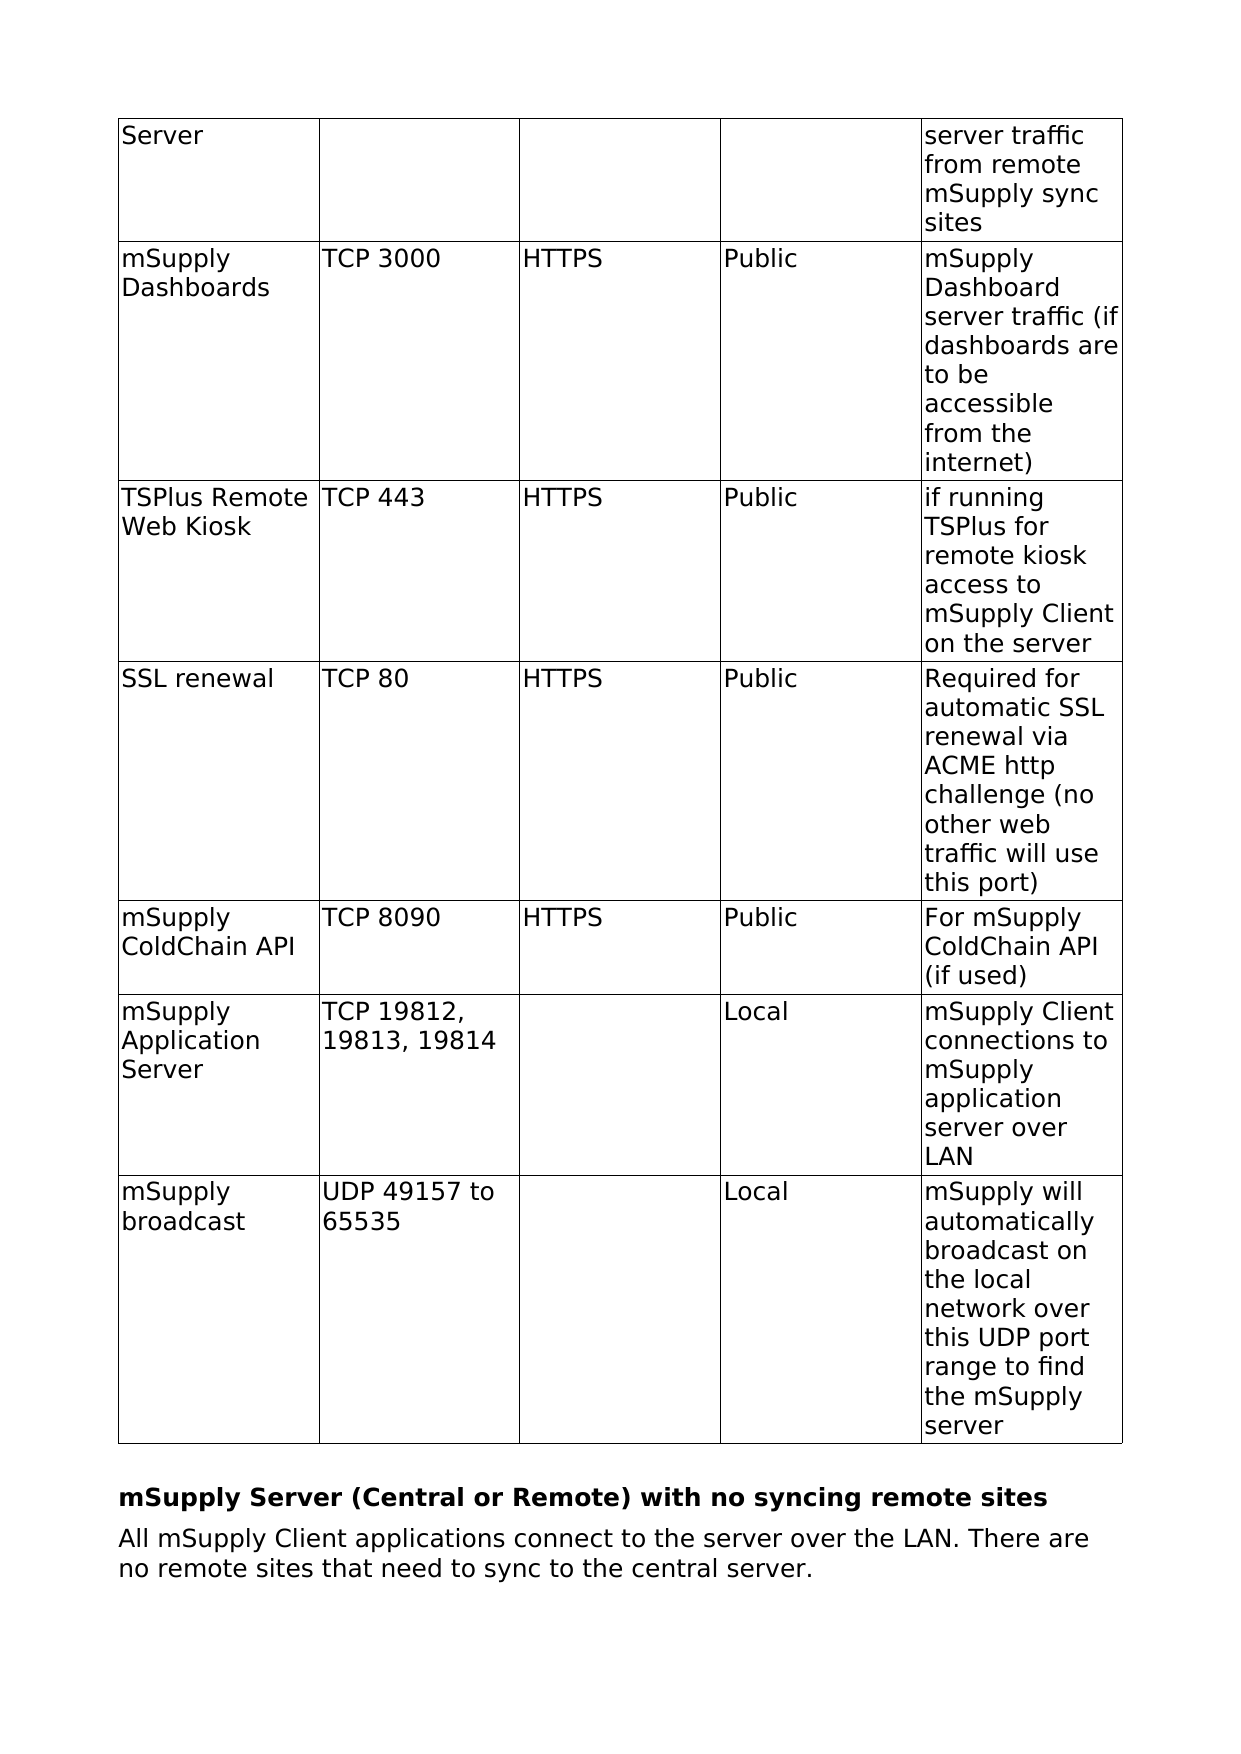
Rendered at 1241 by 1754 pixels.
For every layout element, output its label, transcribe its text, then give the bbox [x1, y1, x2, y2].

table_cell mSupply ColdChain API [119, 901, 319, 994]
table_cell [320, 119, 519, 241]
table_cell HTTPS [520, 662, 720, 900]
table_cell [520, 1176, 720, 1443]
table_cell Public [721, 481, 921, 661]
table_cell SSL renewal [119, 662, 319, 900]
table_cell TCP 80 [320, 662, 519, 900]
table_cell TCP 19812, 19813, 19814 [320, 995, 519, 1174]
table_cell HTTPS [520, 242, 720, 480]
table_cell HTTPS [520, 481, 720, 661]
table_cell mSupply Dashboard server traffic (if dashboards are to be accessible from the internet) [922, 242, 1122, 480]
table_cell [520, 995, 720, 1174]
table_cell mSupply Application Server [119, 995, 319, 1174]
table_cell TCP 3000 [320, 242, 519, 480]
table_cell server traffic from remote mSupply sync sites [922, 119, 1122, 241]
table_cell mSupply broadcast [119, 1176, 319, 1443]
table_cell HTTPS [520, 901, 720, 994]
subtitle mSupply Server (Central or Remote) with no syncing remote sites [118, 1483, 1122, 1512]
table_cell Local [721, 995, 921, 1174]
table_cell [721, 119, 921, 241]
table_cell For mSupply ColdChain API (if used) [922, 901, 1122, 994]
table_cell Public [721, 662, 921, 900]
table_cell mSupply Client connections to mSupply application server over LAN [922, 995, 1122, 1174]
table_cell TSPlus Remote Web Kiosk [119, 481, 319, 661]
table_cell Public [721, 242, 921, 480]
table_cell [520, 119, 720, 241]
table_cell TCP 8090 [320, 901, 519, 994]
table_cell Public [721, 901, 921, 994]
table_cell TCP 443 [320, 481, 519, 661]
table_cell if running TSPlus for remote kiosk access to mSupply Client on the server [922, 481, 1122, 661]
table_cell UDP 49157 to 65535 [320, 1176, 519, 1443]
table_cell Local [721, 1176, 921, 1443]
table_cell Server [119, 119, 319, 241]
table_cell mSupply Dashboards [119, 242, 319, 480]
table_cell Required for automatic SSL renewal via ACME http challenge (no other web traffic will use this port) [922, 662, 1122, 900]
table_cell mSupply will automatically broadcast on the local network over this UDP port range to find the mSupply server [922, 1176, 1122, 1443]
text All mSupply Client applications connect to the server over the LAN. There are no remote sites that need to sync to the central server. [118, 1524, 1122, 1583]
